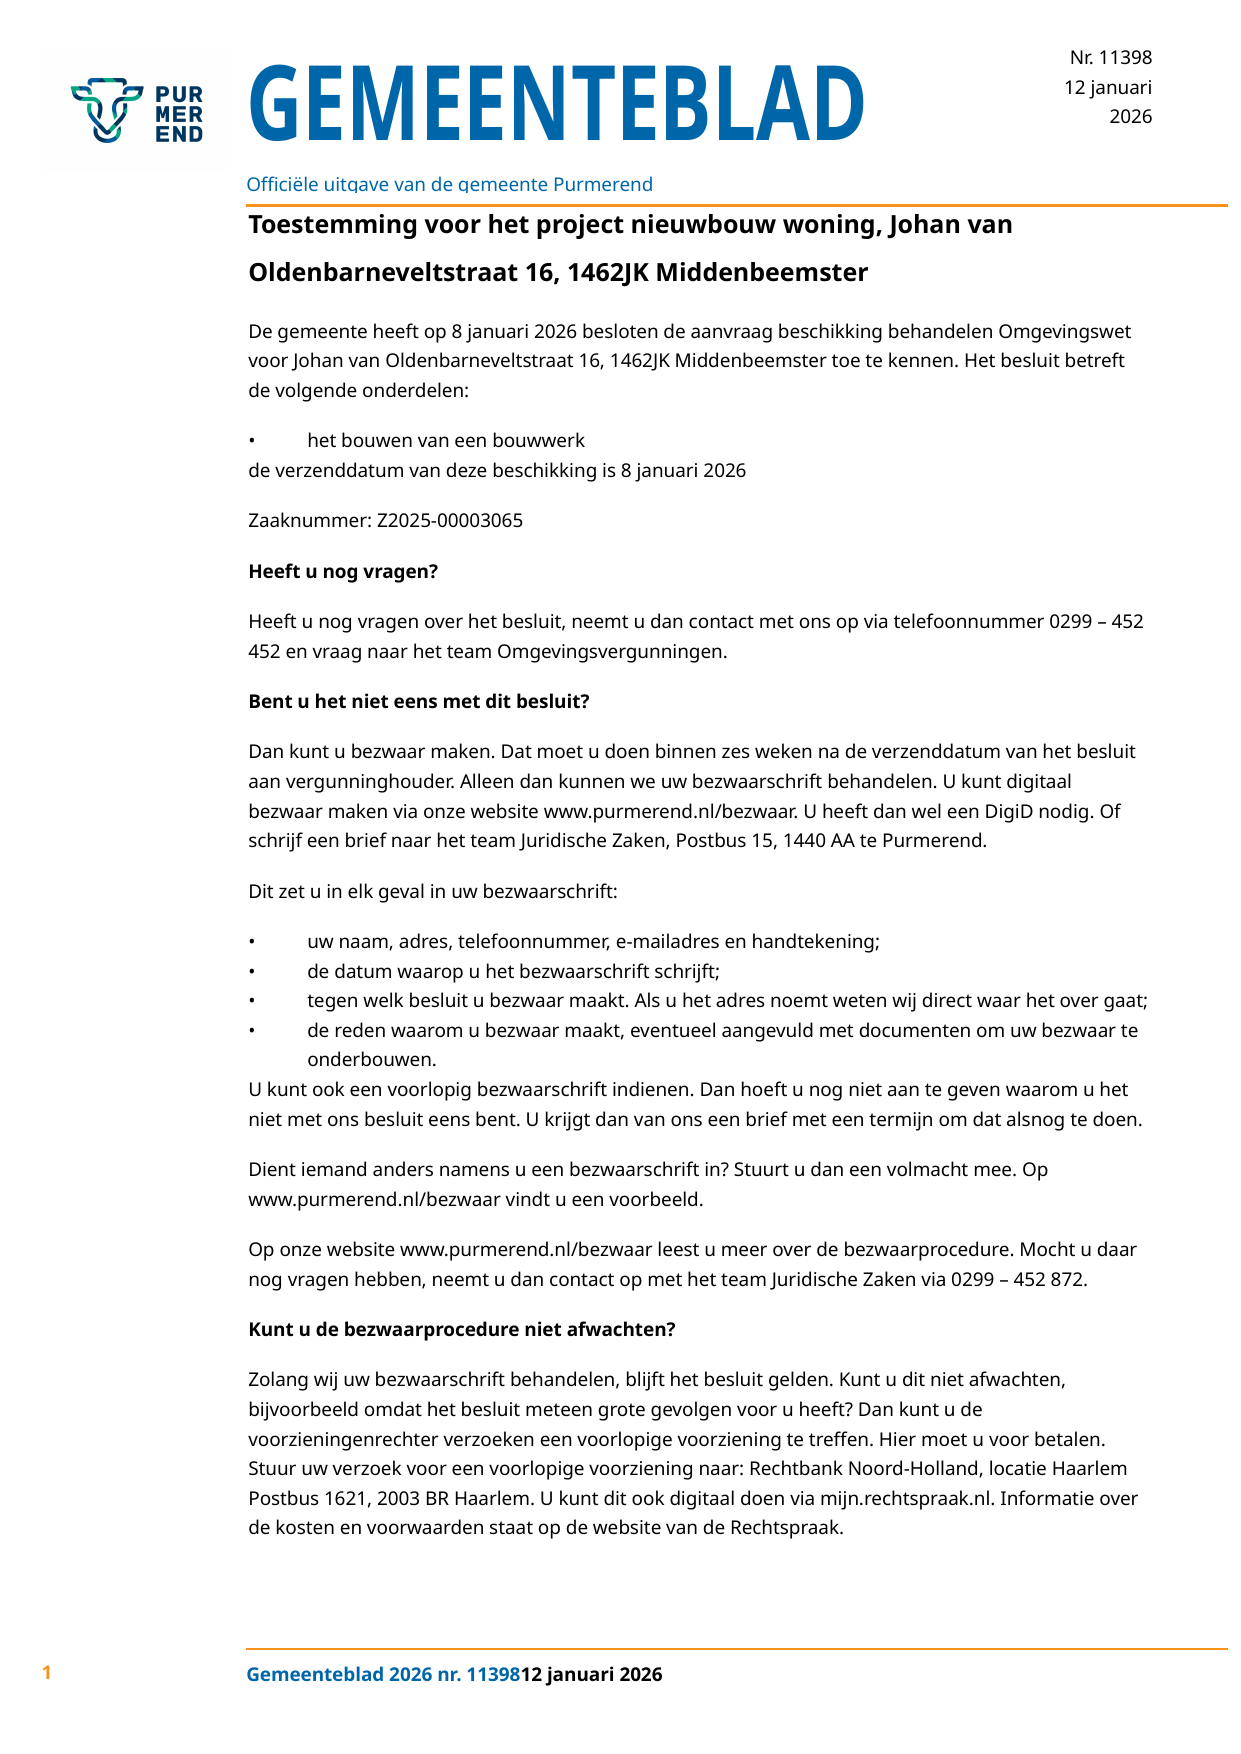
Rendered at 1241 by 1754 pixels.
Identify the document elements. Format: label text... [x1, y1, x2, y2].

text Dient iemand anders namens u een bezwaarschrift in? Stuurt u dan een volmacht mee. Op www.purmerend.nl/bezwaar vindt u een voorbeeld. [248, 1156, 1152, 1212]
text Dan kunt u bezwaar maken. Dat moet u doen binnen zes weken na de verzenddatum van het besluit aan vergunninghouder. Alleen dan kunnen we uw bezwaarschrift behandelen. U kunt digitaal bezwaar maken via onze website www.purmerend.nl/bezwaar. U heeft dan wel een DigiD nodig. Of schrijf een brief naar het team Juridische Zaken, Postbus 15, 1440 AA te Purmerend. [248, 739, 1152, 853]
text Toestemming voor het project nieuwbouw woning, Johan van Oldenbarneveltstraat 16, 1462JK Middenbeemster [248, 207, 1152, 288]
text Zolang wij uw bezwaarschrift behandelen, blijft het besluit gelden. Kunt u dit niet afwachten, bijvoorbeeld omdat het besluit meteen grote gevolgen voor u heeft? Dan kunt u de voorzieningenrechter verzoeken een voorlopige voorziening te treffen. Hier moet u voor betalen. Stuur uw verzoek voor een voorlopige voorziening naar: Rechtbank Noord-Holland, locatie Haarlem Postbus 1621, 2003 BR Haarlem. U kunt dit ook digitaal doen via mijn.rechtspraak.nl. Informatie over de kosten en voorwaarden staat op de website van de Rechtspraak. [248, 1367, 1152, 1540]
text de verzenddatum van deze beschikking is 8 januari 2026 [248, 457, 1152, 483]
text Dit zet u in elk geval in uw bezwaarschrift: [248, 878, 1152, 904]
text Op onze website www.purmerend.nl/bezwaar leest u meer over de bezwaarprocedure. Mocht u daar nog vragen hebben, neemt u dan contact op met het team Juridische Zaken via 0299 – 452 872. [248, 1236, 1152, 1292]
text U kunt ook een voorlopig bezwaarschrift indienen. Dan hoeft u nog niet aan te geven waarom u het niet met ons besluit eens bent. U krijgt dan van ons een brief met een termijn om dat alsnog te doen. [248, 1076, 1152, 1132]
text Kunt u de bezwaarprocedure niet afwachten? [248, 1316, 1152, 1342]
text Zaaknummer: Z2025-00003065 [248, 507, 1152, 533]
text De gemeente heeft op 8 januari 2026 besloten de aanvraag beschikking behandelen Omgevingswet voor Johan van Oldenbarneveltstraat 16, 1462JK Middenbeemster toe te kennen. Het besluit betreft de volgende onderdelen: [248, 318, 1152, 403]
list de datum waarop u het bezwaarschrift schrijft; [248, 958, 1152, 984]
list de reden waarom u bezwaar maakt, eventueel aangevuld met documenten om uw bezwaar te onderbouwen. [248, 1017, 1152, 1072]
list tegen welk besluit u bezwaar maakt. Als u het adres noemt weten wij direct waar het over gaat; [248, 987, 1152, 1013]
list het bouwen van een bouwwerk [248, 427, 1152, 453]
text Bent u het niet eens met dit besluit? [248, 688, 1152, 714]
text Heeft u nog vragen over het besluit, neemt u dan contact met ons op via telefoonnummer 0299 – 452 452 en vraag naar het team Omgevingsvergunningen. [248, 608, 1152, 664]
list uw naam, adres, telefoonnummer, e-mailadres en handtekening; [248, 928, 1152, 954]
text Heeft u nog vragen? [248, 558, 1152, 584]
picture [41, 47, 231, 172]
